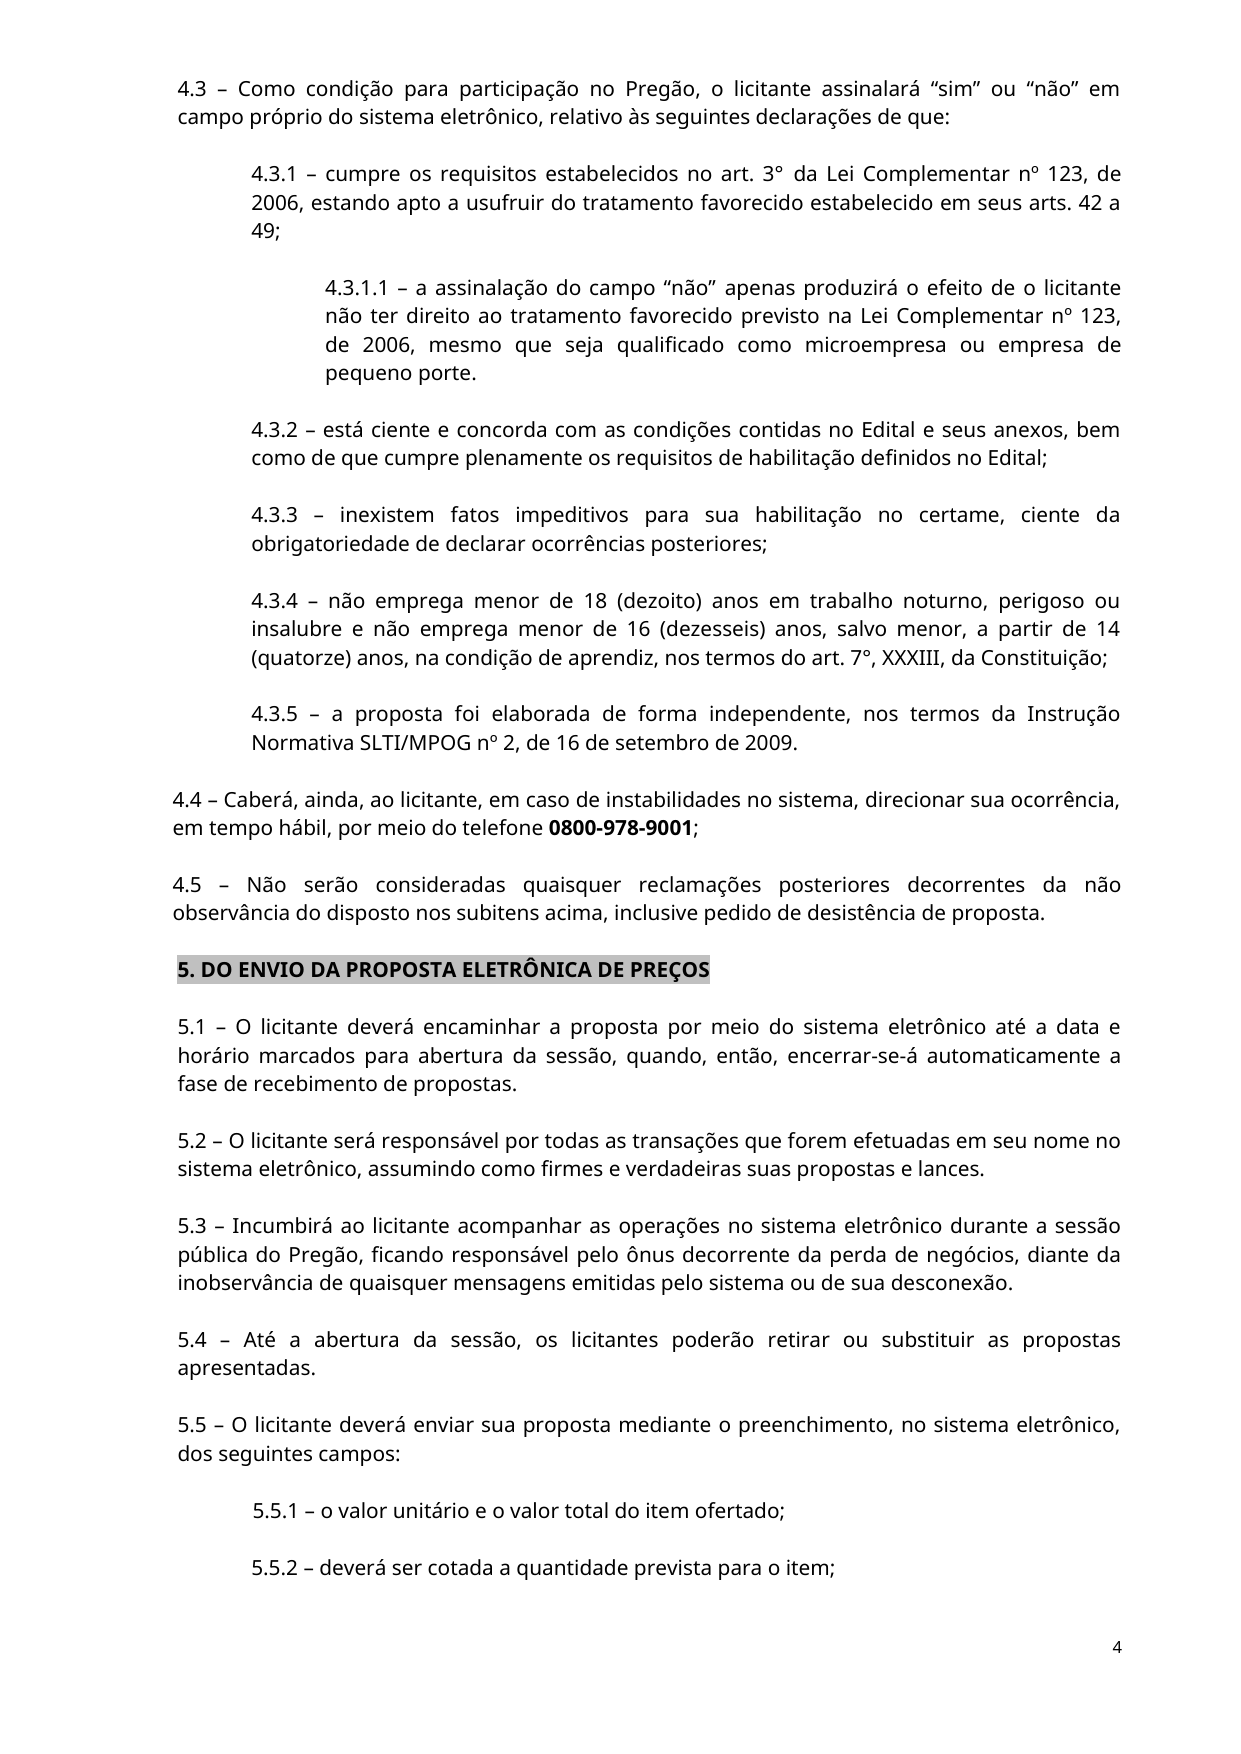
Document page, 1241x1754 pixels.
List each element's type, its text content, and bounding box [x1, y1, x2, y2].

text 5. DO ENVIO DA PROPOSTA ELETRÔNICA DE PREÇOS [177, 955, 1122, 984]
text 5.2 – O licitante será responsável por todas as transações que forem efetuadas em seu nome no sistema eletrônico, assumindo como firmes e verdadeiras suas propostas e lances. [177, 1126, 1122, 1183]
text 5.1 – O licitante deverá encaminhar a proposta por meio do sistema eletrônico até a data e horário marcados para abertura da sessão, quando, então, encerrar-se-á automaticamente a fase de recebimento de propostas. [177, 1012, 1122, 1098]
text 4.3.3 – inexistem fatos impeditivos para sua habilitação no certame, ciente da obrigatoriedade de declarar ocorrências posteriores; [251, 500, 1122, 557]
text 4.3.1 – cumpre os requisitos estabelecidos no art. 3° da Lei Complementar nº 123, de 2006, estando apto a usufruir do tratamento favorecido estabelecido em seus arts. 42 a 49; [251, 159, 1122, 244]
text 4.3.5 – a proposta foi elaborada de forma independente, nos termos da Instrução Normativa SLTI/MPOG nº 2, de 16 de setembro de 2009. [251, 699, 1122, 756]
text 5.5.2 – deverá ser cotada a quantidade prevista para o item; [251, 1553, 1122, 1581]
text 4.3.2 – está ciente e concorda com as condições contidas no Edital e seus anexos, bem como de que cumpre plenamente os requisitos de habilitação definidos no Edital; [251, 415, 1122, 472]
text 5.4 – Até a abertura da sessão, os licitantes poderão retirar ou substituir as propostas apresentadas. [177, 1325, 1122, 1382]
text 4.5 – Não serão consideradas quaisquer reclamações posteriores decorrentes da não observância do disposto nos subitens acima, inclusive pedido de desistência de proposta. [172, 870, 1122, 927]
text 4.3 – Como condição para participação no Pregão, o licitante assinalará “sim” ou “não” em campo próprio do sistema eletrônico, relativo às seguintes declarações de que: [177, 74, 1122, 131]
text 4.3.1.1 – a assinalação do campo “não” apenas produzirá o efeito de o licitante não ter direito ao tratamento favorecido previsto na Lei Complementar nº 123, de 2006, mesmo que seja qualificado como microempresa ou empresa de pequeno porte. [325, 273, 1122, 387]
text 4.3.4 – não emprega menor de 18 (dezoito) anos em trabalho noturno, perigoso ou insalubre e não emprega menor de 16 (dezesseis) anos, salvo menor, a partir de 14 (quatorze) anos, na condição de aprendiz, nos termos do art. 7°, XXXIII, da Constituição; [251, 586, 1122, 671]
text 5.3 – Incumbirá ao licitante acompanhar as operações no sistema eletrônico durante a sessão pública do Pregão, ficando responsável pelo ônus decorrente da perda de negócios, diante da inobservância de quaisquer mensagens emitidas pelo sistema ou de sua desconexão. [177, 1211, 1122, 1297]
text 5.5.1 – o valor unitário e o valor total do item ofertado; [252, 1496, 1122, 1524]
text 4.4 – Caberá, ainda, ao licitante, em caso de instabilidades no sistema, direcionar sua ocorrência, em tempo hábil, por meio do telefone 0800-978-9001; [172, 785, 1122, 842]
text 5.5 – O licitante deverá enviar sua proposta mediante o preenchimento, no sistema eletrônico, dos seguintes campos: [177, 1410, 1122, 1467]
